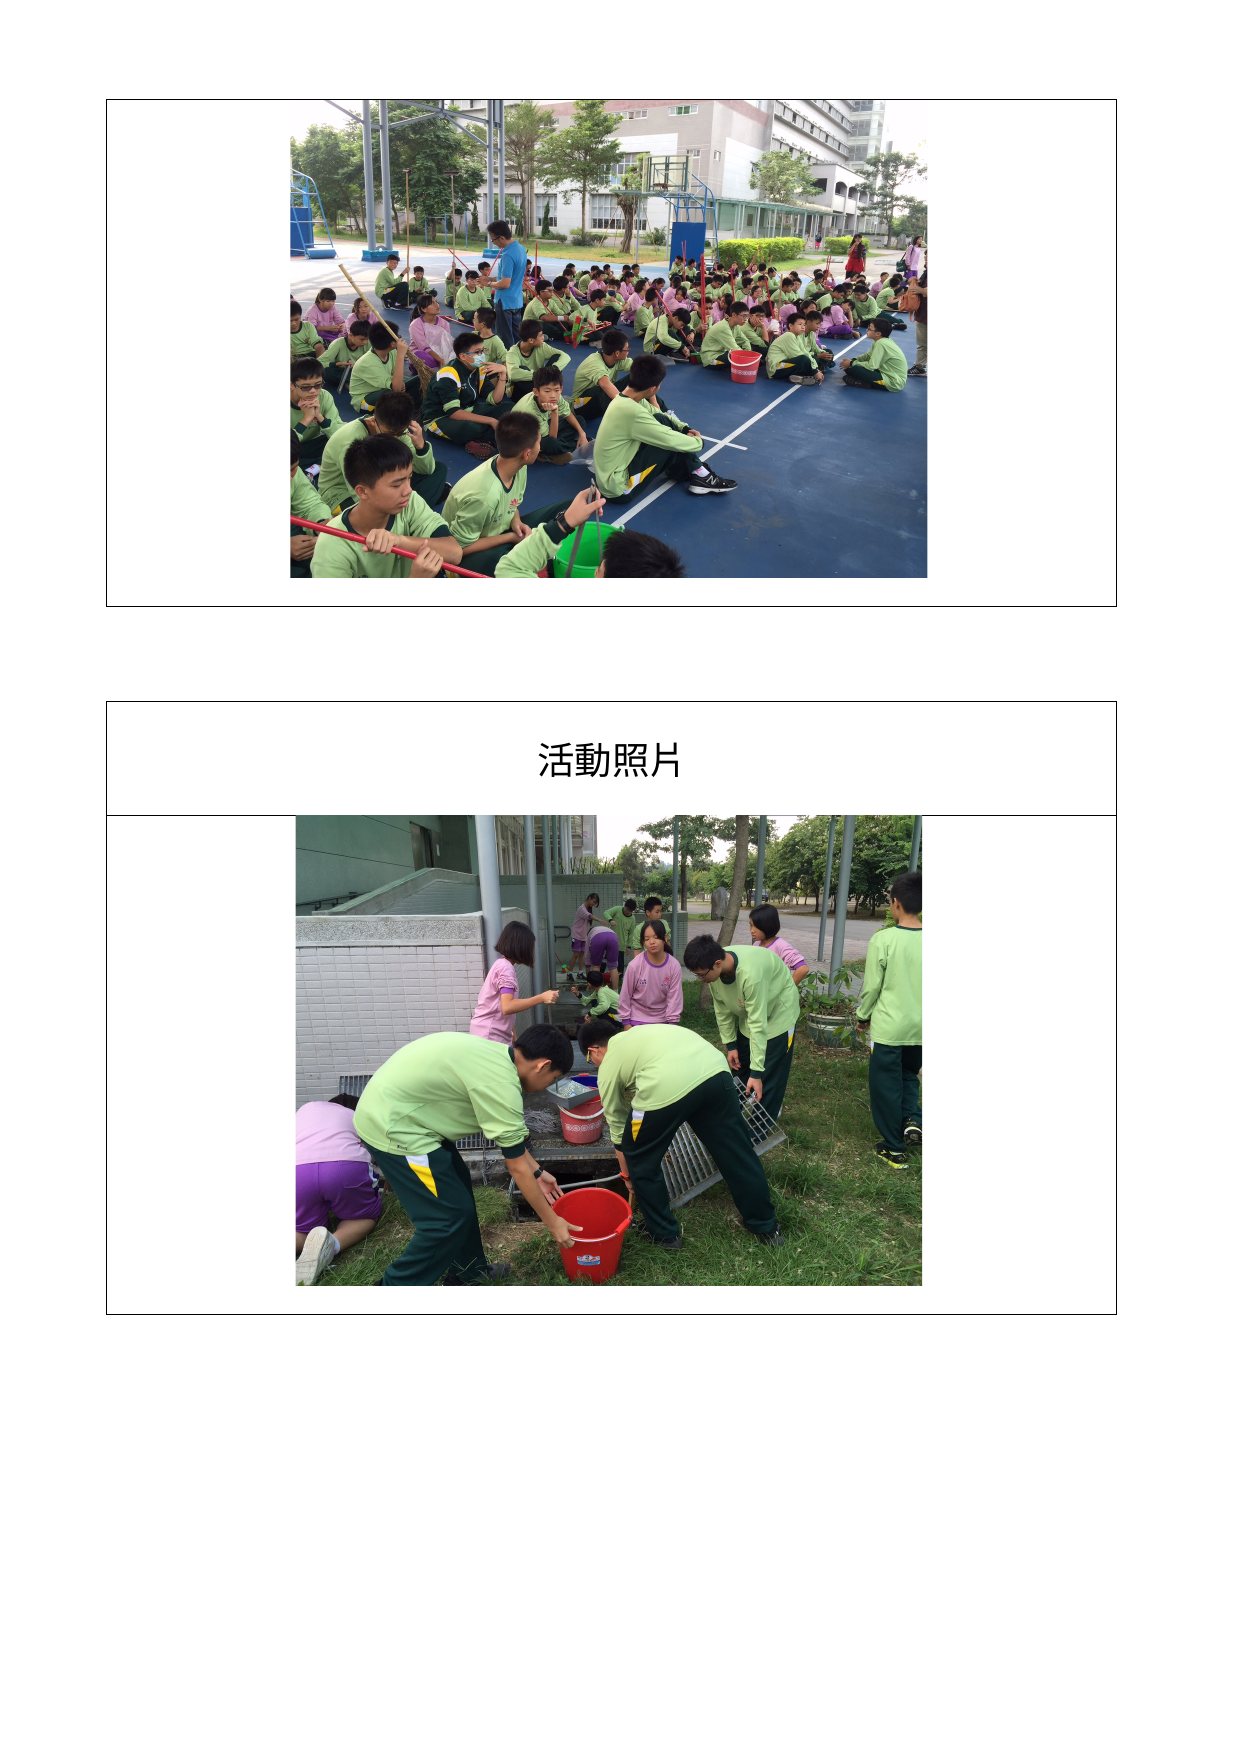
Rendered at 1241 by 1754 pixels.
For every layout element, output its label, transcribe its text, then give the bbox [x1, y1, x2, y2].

table_cell [107, 100, 1116, 606]
table_header 活動照片 [107, 702, 1116, 814]
picture [290, 100, 928, 578]
table_cell [107, 816, 1116, 1314]
picture [295, 815, 923, 1286]
